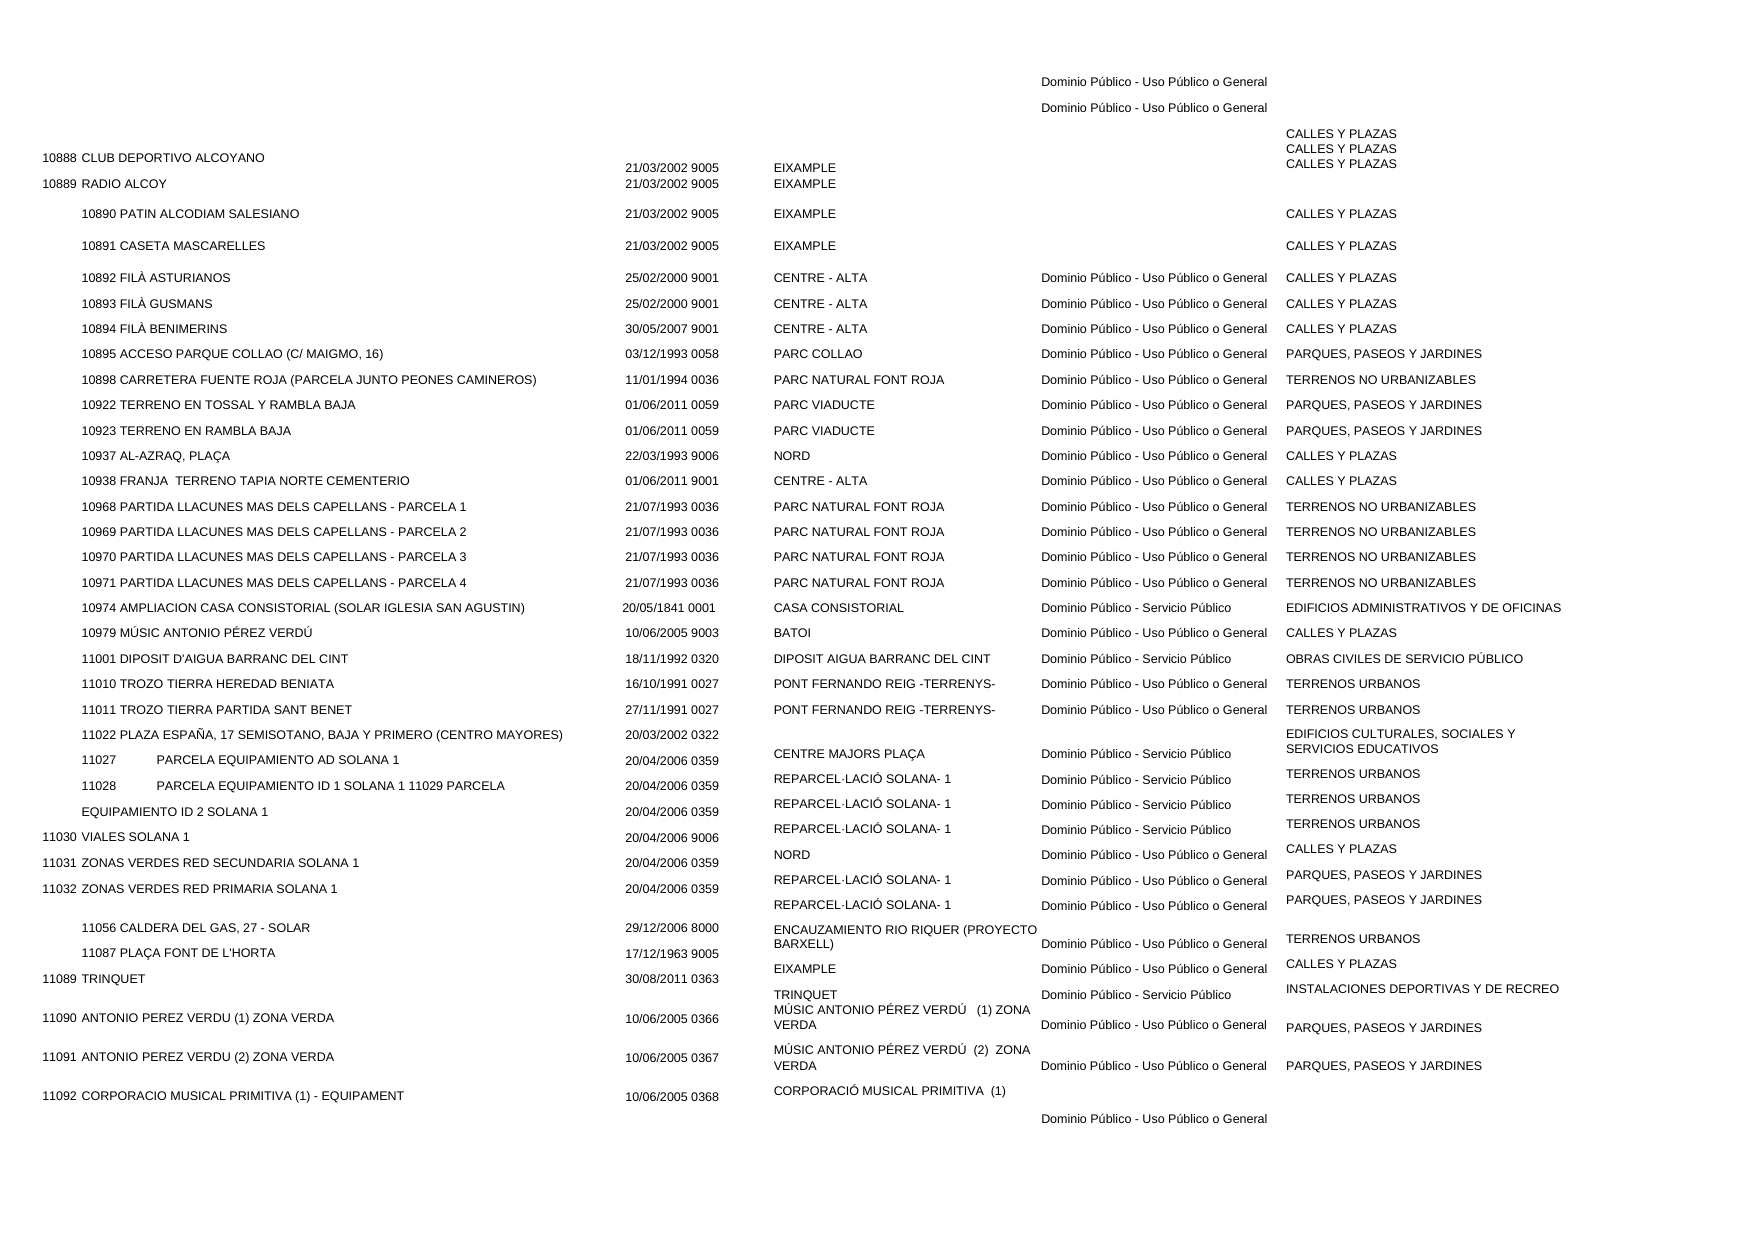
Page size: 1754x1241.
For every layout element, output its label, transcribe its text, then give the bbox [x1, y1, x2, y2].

table_cell 20/03/2002 0322 20/04/2006 0359 20/04/2006 0359 20/04/2006 0359 20/04/2006 9006 20/04/2006 0359 20/04/2006 0359 29/12/2006 8000 17/12/1963 9005 30/08/2011 0363 10/06/2005 0366 10/06/2005 0367 10/06/2005 0368 10/06/2005 0369 10/06/2005 0371 [622, 728, 773, 1112]
table_cell MÚSIC ANTONIO PÉREZ VERDÚ (1) ZONA VERDA Dominio Público - Uso Público o General MÚSIC ANTONIO PÉREZ VERDÚ (2) ZONA VERDA Dominio Público - Uso Público o General CORPORACIÓ MUSICAL PRIMITIVA (1) [774, 1003, 1286, 1112]
table_cell TERRENOS NO URBANIZABLES [1286, 575, 1562, 601]
table_cell CALLES Y PLAZAS [1286, 449, 1562, 474]
table_cell 01/06/2011 9001 [622, 474, 773, 499]
table_cell 03/12/1993 0058 [622, 347, 773, 372]
table_cell PARC NATURAL FONT ROJA [774, 499, 1041, 524]
table_cell CALLES Y PLAZAS CALLES Y PLAZAS CALLES Y PLAZAS [1286, 127, 1562, 192]
table_cell CALLES Y PLAZAS [1286, 271, 1562, 296]
table_cell CALLES Y PLAZAS [1286, 296, 1562, 322]
table_cell 10971 PARTIDA LLACUNES MAS DELS CAPELLANS - PARCELA 4 [81, 575, 622, 601]
table_cell 25/02/2000 9001 [622, 296, 773, 322]
table_cell TERRENOS NO URBANIZABLES [1286, 550, 1562, 575]
table_cell 20/05/1841 0001 [622, 601, 773, 626]
table_cell 25/02/2000 9001 [622, 271, 773, 296]
table_cell Dominio Público - Uso Público o General [1041, 373, 1286, 398]
table_cell 10970 PARTIDA LLACUNES MAS DELS CAPELLANS - PARCELA 3 [81, 550, 622, 575]
table_cell Dominio Público - Uso Público o General [1041, 271, 1286, 296]
table_cell BATOI [774, 626, 1041, 651]
table_cell 10891 CASETA MASCARELLES [81, 239, 622, 271]
table_cell CALLES Y PLAZAS [1286, 239, 1562, 271]
table_cell Dominio Público - Uso Público o General [1041, 474, 1286, 499]
table_cell PARQUES, PASEOS Y JARDINES [1286, 347, 1562, 372]
table_cell Dominio Público - Uso Público o General [1041, 677, 1286, 702]
table_cell 10969 PARTIDA LLACUNES MAS DELS CAPELLANS - PARCELA 2 [81, 525, 622, 550]
table_cell 10894 FILÀ BENIMERINS [81, 322, 622, 347]
table_cell CENTRE - ALTA [774, 296, 1041, 322]
table_cell PARC VIADUCTE [774, 398, 1041, 423]
table_cell OBRAS CIVILES DE SERVICIO PÚBLICO [1286, 651, 1562, 677]
table_header [1041, 207, 1286, 239]
table_cell Dominio Público - Uso Público o General [1041, 423, 1286, 448]
table_cell 21/03/2002 9005 [622, 239, 773, 271]
table_cell 11022 PLAZA ESPAÑA, 17 SEMISOTANO, BAJA Y PRIMERO (CENTRO MAYORES) PARCELA EQUIPAMIENTO AD SOLANA 1 PARCELA EQUIPAMIENTO ID 1 SOLANA 1 11029 PARCELA EQUIPAMIENTO ID 2 SOLANA 1 VIALES SOLANA 1 ZONAS VERDES RED SECUNDARIA SOLANA 1 ZONAS VERDES RED PRIMARIA SOLANA 1 11056 CALDERA DEL GAS, 27 - SOLAR 11087 PLAÇA FONT DE L'HORTA TRINQUET ANTONIO PEREZ VERDU (1) ZONA VERDA ANTONIO PEREZ VERDU (2) ZONA VERDA CORPORACIO MUSICAL PRIMITIVA (1) - EQUIPAMENT CORPORACIO MUSICAL PRIMITIVA (2) - EQUIPAMENT 11095 CORPORACIO MUSICAL PRIMITIVA (4) - ZONA VERDA [81, 728, 622, 1112]
table_cell Dominio Público - Servicio Público Dominio Público - Servicio Público Dominio Público - Servicio Público Dominio Público - Servicio Público Dominio Público - Uso Público o General Dominio Público - Uso Público o General Dominio Público - Uso Público o General Dominio Público - Uso Público o General Dominio Público - Uso Público o General Dominio Público - Servicio Público [1041, 728, 1286, 1003]
table_cell EDIFICIOS CULTURALES, SOCIALES Y SERVICIOS EDUCATIVOS TERRENOS URBANOS TERRENOS URBANOS TERRENOS URBANOS CALLES Y PLAZAS PARQUES, PASEOS Y JARDINES PARQUES, PASEOS Y JARDINES TERRENOS URBANOS CALLES Y PLAZAS INSTALACIONES DEPORTIVAS Y DE RECREO PARQUES, PASEOS Y JARDINES PARQUES, PASEOS Y JARDINES [1286, 728, 1562, 1112]
table_cell Dominio Público - Uso Público o General [1041, 322, 1286, 347]
table_cell PARC NATURAL FONT ROJA [774, 550, 1041, 575]
table_cell 10923 TERRENO EN RAMBLA BAJA [81, 423, 622, 448]
table_cell CALLES Y PLAZAS [1286, 322, 1562, 347]
table_cell 21/03/2002 9005 21/03/2002 9005 [625, 127, 773, 192]
table_cell Dominio Público - Servicio Público [1041, 651, 1286, 677]
table_cell 21/07/1993 0036 [622, 575, 773, 601]
table_cell 21/07/1993 0036 [622, 550, 773, 575]
table_cell 30/05/2007 9001 [622, 322, 773, 347]
table_header 10890 PATIN ALCODIAM SALESIANO [81, 207, 622, 239]
table_cell PARC VIADUCTE [774, 423, 1041, 448]
table_cell Dominio Público - Uso Público o General [1041, 347, 1286, 372]
table_cell TERRENOS NO URBANIZABLES [1286, 373, 1562, 398]
table_cell Dominio Público - Uso Público o General [1041, 398, 1286, 423]
table_cell 11011 TROZO TIERRA PARTIDA SANT BENET [81, 702, 622, 727]
table_cell Dominio Público - Uso Público o General [1041, 499, 1286, 524]
table_cell 27/11/1991 0027 [622, 702, 773, 727]
table_cell 10892 FILÀ ASTURIANOS [81, 271, 622, 296]
table_cell Dominio Público - Servicio Público [1041, 601, 1286, 626]
table_cell PARC NATURAL FONT ROJA [774, 525, 1041, 550]
table_cell 21/07/1993 0036 [622, 525, 773, 550]
table_cell DIPOSIT AIGUA BARRANC DEL CINT [774, 651, 1041, 677]
table_cell 10979 MÚSIC ANTONIO PÉREZ VERDÚ [81, 626, 622, 651]
table_cell EDIFICIOS ADMINISTRATIVOS Y DE OFICINAS [1286, 601, 1562, 626]
table_cell CLUB DEPORTIVO ALCOYANO RADIO ALCOY [81, 127, 625, 192]
table_cell 01/06/2011 0059 [622, 398, 773, 423]
table_cell CALLES Y PLAZAS [1286, 626, 1562, 651]
table_cell 01/06/2011 0059 [622, 423, 773, 448]
table_cell CENTRE MAJORS PLAÇA REPARCEL·LACIÓ SOLANA- 1 REPARCEL·LACIÓ SOLANA- 1 REPARCEL·LACIÓ SOLANA- 1 NORD REPARCEL·LACIÓ SOLANA- 1 REPARCEL·LACIÓ SOLANA- 1 ENCAUZAMIENTO RIO RIQUER (PROYECTO BARXELL) EIXAMPLE TRINQUET [774, 728, 1041, 1003]
table_cell TERRENOS NO URBANIZABLES [1286, 525, 1562, 550]
table_cell 10922 TERRENO EN TOSSAL Y RAMBLA BAJA [81, 398, 622, 423]
table_header 21/03/2002 9005 [622, 207, 773, 239]
table_cell CENTRE - ALTA [774, 322, 1041, 347]
table_cell EIXAMPLE [774, 239, 1041, 271]
table_cell 10938 FRANJA TERRENO TAPIA NORTE CEMENTERIO [81, 474, 622, 499]
table_cell PARC NATURAL FONT ROJA [774, 575, 1041, 601]
table_cell 10937 AL-AZRAQ, PLAÇA [81, 449, 622, 474]
table_cell PARC NATURAL FONT ROJA [774, 373, 1041, 398]
table_cell Dominio Público - Uso Público o General [1041, 550, 1286, 575]
table_cell TERRENOS NO URBANIZABLES [1286, 499, 1562, 524]
table_cell Dominio Público - Uso Público o General [1041, 702, 1286, 727]
table_cell 10895 ACCESO PARQUE COLLAO (C/ MAIGMO, 16) [81, 347, 622, 372]
table_cell PARQUES, PASEOS Y JARDINES [1286, 398, 1562, 423]
table_cell Dominio Público - Uso Público o General [1041, 575, 1286, 601]
table_cell 21/07/1993 0036 [622, 499, 773, 524]
table_cell 10893 FILÀ GUSMANS [81, 296, 622, 322]
table_cell 10898 CARRETERA FUENTE ROJA (PARCELA JUNTO PEONES CAMINEROS) [81, 373, 622, 398]
table_cell PONT FERNANDO REIG -TERRENYS- [774, 677, 1041, 702]
table_cell PARQUES, PASEOS Y JARDINES [1286, 423, 1562, 448]
table_cell 11001 DIPOSIT D'AIGUA BARRANC DEL CINT [81, 651, 622, 677]
table_header EIXAMPLE [774, 207, 1041, 239]
table_cell CALLES Y PLAZAS [1286, 474, 1562, 499]
table_cell NORD [774, 449, 1041, 474]
table_header CALLES Y PLAZAS [1286, 207, 1562, 239]
table_cell CASA CONSISTORIAL [774, 601, 1041, 626]
table_cell CENTRE - ALTA [774, 474, 1041, 499]
table_cell CENTRE - ALTA [774, 271, 1041, 296]
table_cell TERRENOS URBANOS [1286, 677, 1562, 702]
table_cell 11/01/1994 0036 [622, 373, 773, 398]
table_cell 10968 PARTIDA LLACUNES MAS DELS CAPELLANS - PARCELA 1 [81, 499, 622, 524]
table_cell PARC COLLAO [774, 347, 1041, 372]
table_cell 10974 AMPLIACION CASA CONSISTORIAL (SOLAR IGLESIA SAN AGUSTIN) [81, 601, 622, 626]
table_cell Dominio Público - Uso Público o General [1041, 626, 1286, 651]
table_cell 11010 TROZO TIERRA HEREDAD BENIATA [81, 677, 622, 702]
table_cell PONT FERNANDO REIG -TERRENYS- [774, 702, 1041, 727]
table_cell Dominio Público - Uso Público o General [1041, 296, 1286, 322]
table_cell Dominio Público - Uso Público o General [1041, 449, 1286, 474]
table_cell EIXAMPLE EIXAMPLE [774, 127, 1041, 192]
table_cell [1041, 239, 1286, 271]
table_cell 10/06/2005 9003 [622, 626, 773, 651]
table_cell 16/10/1991 0027 [622, 677, 773, 702]
table_cell TERRENOS URBANOS [1286, 702, 1562, 727]
table_cell 18/11/1992 0320 [622, 651, 773, 677]
table_cell 22/03/1993 9006 [622, 449, 773, 474]
table_cell Dominio Público - Uso Público o General [1041, 525, 1286, 550]
table_cell [1041, 127, 1286, 192]
